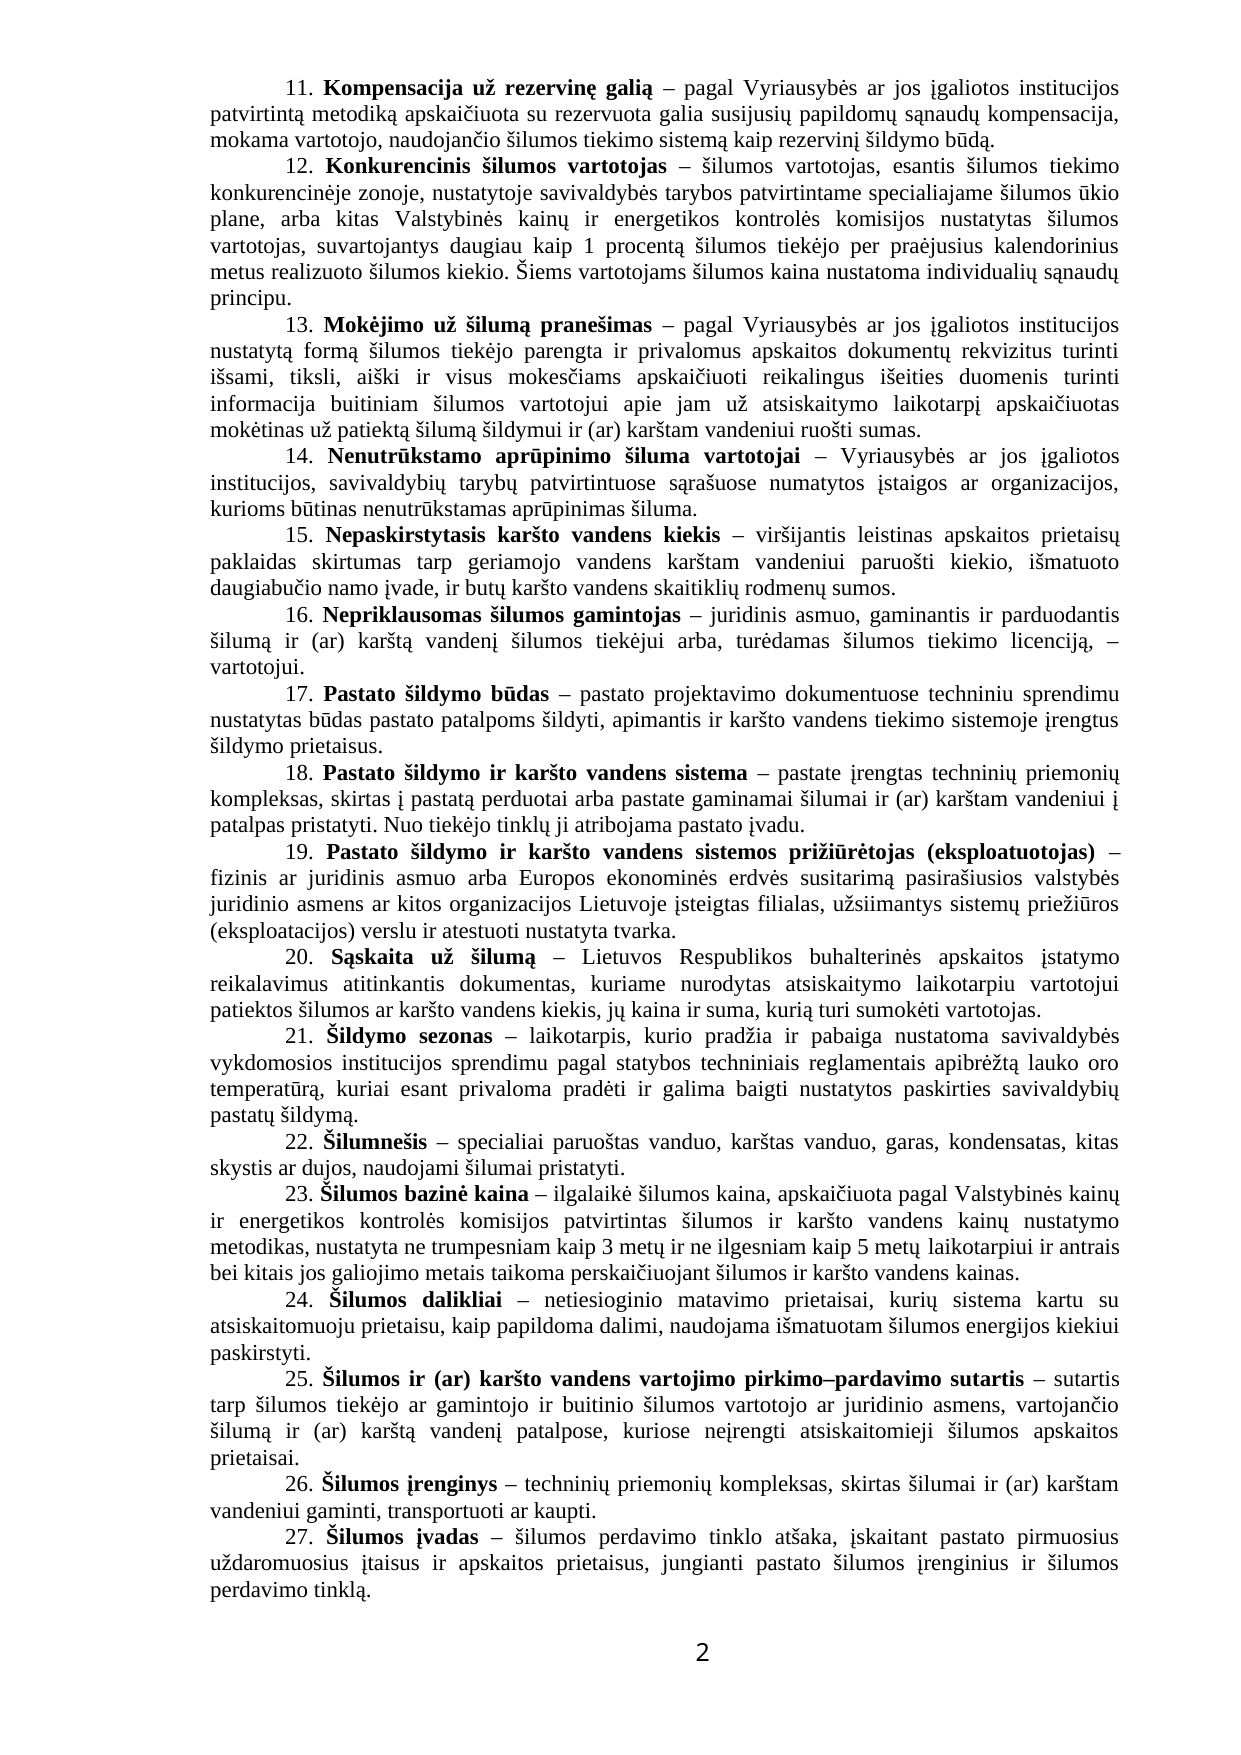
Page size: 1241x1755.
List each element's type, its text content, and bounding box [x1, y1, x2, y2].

text 22. Šilumnešis – specialiai paruoštas vanduo, karštas vanduo, garas, kondensatas, kitas skystis ar dujos, naudojami šilumai pristatyti. [210, 1128, 1120, 1180]
text 19. Pastato šildymo ir karšto vandens sistemos prižiūrėtojas (eksploatuotojas) – fizinis ar juridinis asmuo arba Europos ekonominės erdvės susitarimą pasirašiusios valstybės juridinio asmens ar kitos organizacijos Lietuvoje įsteigtas filialas, užsiimantys sistemų priežiūros (eksploatacijos) verslu ir atestuoti nustatyta tvarka. [210, 838, 1120, 943]
text 16. Nepriklausomas šilumos gamintojas – juridinis asmuo, gaminantis ir parduodantis šilumą ir (ar) karštą vandenį šilumos tiekėjui arba, turėdamas šilumos tiekimo licenciją, – vartotojui. [210, 601, 1120, 680]
text 23. Šilumos bazinė kaina – ilgalaikė šilumos kaina, apskaičiuota pagal Valstybinės kainų ir energetikos kontrolės komisijos patvirtintas šilumos ir karšto vandens kainų nustatymo metodikas, nustatyta ne trumpesniam kaip 3 metų ir ne ilgesniam kaip 5 metų laikotarpiui ir antrais bei kitais jos galiojimo metais taikoma perskaičiuojant šilumos ir karšto vandens kainas. [210, 1180, 1120, 1286]
text 11. Kompensacija už rezervinę galią – pagal Vyriausybės ar jos įgaliotos institucijos patvirtintą metodiką apskaičiuota su rezervuota galia susijusių papildomų sąnaudų kompensacija, mokama vartotojo, naudojančio šilumos tiekimo sistemą kaip rezervinį šildymo būdą. [210, 73, 1120, 153]
text 21. Šildymo sezonas – laikotarpis, kurio pradžia ir pabaiga nustatoma savivaldybės vykdomosios institucijos sprendimu pagal statybos techniniais reglamentais apibrėžtą lauko oro temperatūrą, kuriai esant privaloma pradėti ir galima baigti nustatytos paskirties savivaldybių pastatų šildymą. [210, 1022, 1120, 1128]
text 12. Konkurencinis šilumos vartotojas – šilumos vartotojas, esantis šilumos tiekimo konkurencinėje zonoje, nustatytoje savivaldybės tarybos patvirtintame specialiajame šilumos ūkio plane, arba kitas Valstybinės kainų ir energetikos kontrolės komisijos nustatytas šilumos vartotojas, suvartojantys daugiau kaip 1 procentą šilumos tiekėjo per praėjusius kalendorinius metus realizuoto šilumos kiekio. Šiems vartotojams šilumos kaina nustatoma individualių sąnaudų principu. [210, 153, 1120, 311]
text 24. Šilumos dalikliai – netiesioginio matavimo prietaisai, kurių sistema kartu su atsiskaitomuoju prietaisu, kaip papildoma dalimi, naudojama išmatuotam šilumos energijos kiekiui paskirstyti. [210, 1286, 1120, 1365]
text 27. Šilumos įvadas – šilumos perdavimo tinklo atšaka, įskaitant pastato pirmuosius uždaromuosius įtaisus ir apskaitos prietaisus, jungianti pastato šilumos įrenginius ir šilumos perdavimo tinklą. [210, 1523, 1120, 1602]
text 17. Pastato šildymo būdas – pastato projektavimo dokumentuose techniniu sprendimu nustatytas būdas pastato patalpoms šildyti, apimantis ir karšto vandens tiekimo sistemoje įrengtus šildymo prietaisus. [210, 680, 1120, 759]
text 18. Pastato šildymo ir karšto vandens sistema – pastate įrengtas techninių priemonių kompleksas, skirtas į pastatą perduotai arba pastate gaminamai šilumai ir (ar) karštam vandeniui į patalpas pristatyti. Nuo tiekėjo tinklų ji atribojama pastato įvadu. [210, 759, 1120, 838]
text 20. Sąskaita už šilumą – Lietuvos Respublikos buhalterinės apskaitos įstatymo reikalavimus atitinkantis dokumentas, kuriame nurodytas atsiskaitymo laikotarpiu vartotojui patiektos šilumos ar karšto vandens kiekis, jų kaina ir suma, kurią turi sumokėti vartotojas. [210, 943, 1120, 1022]
text 26. Šilumos įrenginys – techninių priemonių kompleksas, skirtas šilumai ir (ar) karštam vandeniui gaminti, transportuoti ar kaupti. [210, 1470, 1120, 1523]
text 15. Nepaskirstytasis karšto vandens kiekis – viršijantis leistinas apskaitos prietaisų paklaidas skirtumas tarp geriamojo vandens karštam vandeniui paruošti kiekio, išmatuoto daugiabučio namo įvade, ir butų karšto vandens skaitiklių rodmenų sumos. [210, 522, 1120, 601]
text 14. Nenutrūkstamo aprūpinimo šiluma vartotojai – Vyriausybės ar jos įgaliotos institucijos, savivaldybių tarybų patvirtintuose sąrašuose numatytos įstaigos ar organizacijos, kurioms būtinas nenutrūkstamas aprūpinimas šiluma. [210, 442, 1120, 522]
text 13. Mokėjimo už šilumą pranešimas – pagal Vyriausybės ar jos įgaliotos institucijos nustatytą formą šilumos tiekėjo parengta ir privalomus apskaitos dokumentų rekvizitus turinti išsami, tiksli, aiški ir visus mokesčiams apskaičiuoti reikalingus išeities duomenis turinti informacija buitiniam šilumos vartotojui apie jam už atsiskaitymo laikotarpį apskaičiuotas mokėtinas už patiektą šilumą šildymui ir (ar) karštam vandeniui ruošti sumas. [210, 311, 1120, 442]
text 25. Šilumos ir (ar) karšto vandens vartojimo pirkimo–pardavimo sutartis – sutartis tarp šilumos tiekėjo ar gamintojo ir buitinio šilumos vartotojo ar juridinio asmens, vartojančio šilumą ir (ar) karštą vandenį patalpose, kuriose neįrengti atsiskaitomieji šilumos apskaitos prietaisai. [210, 1365, 1120, 1470]
